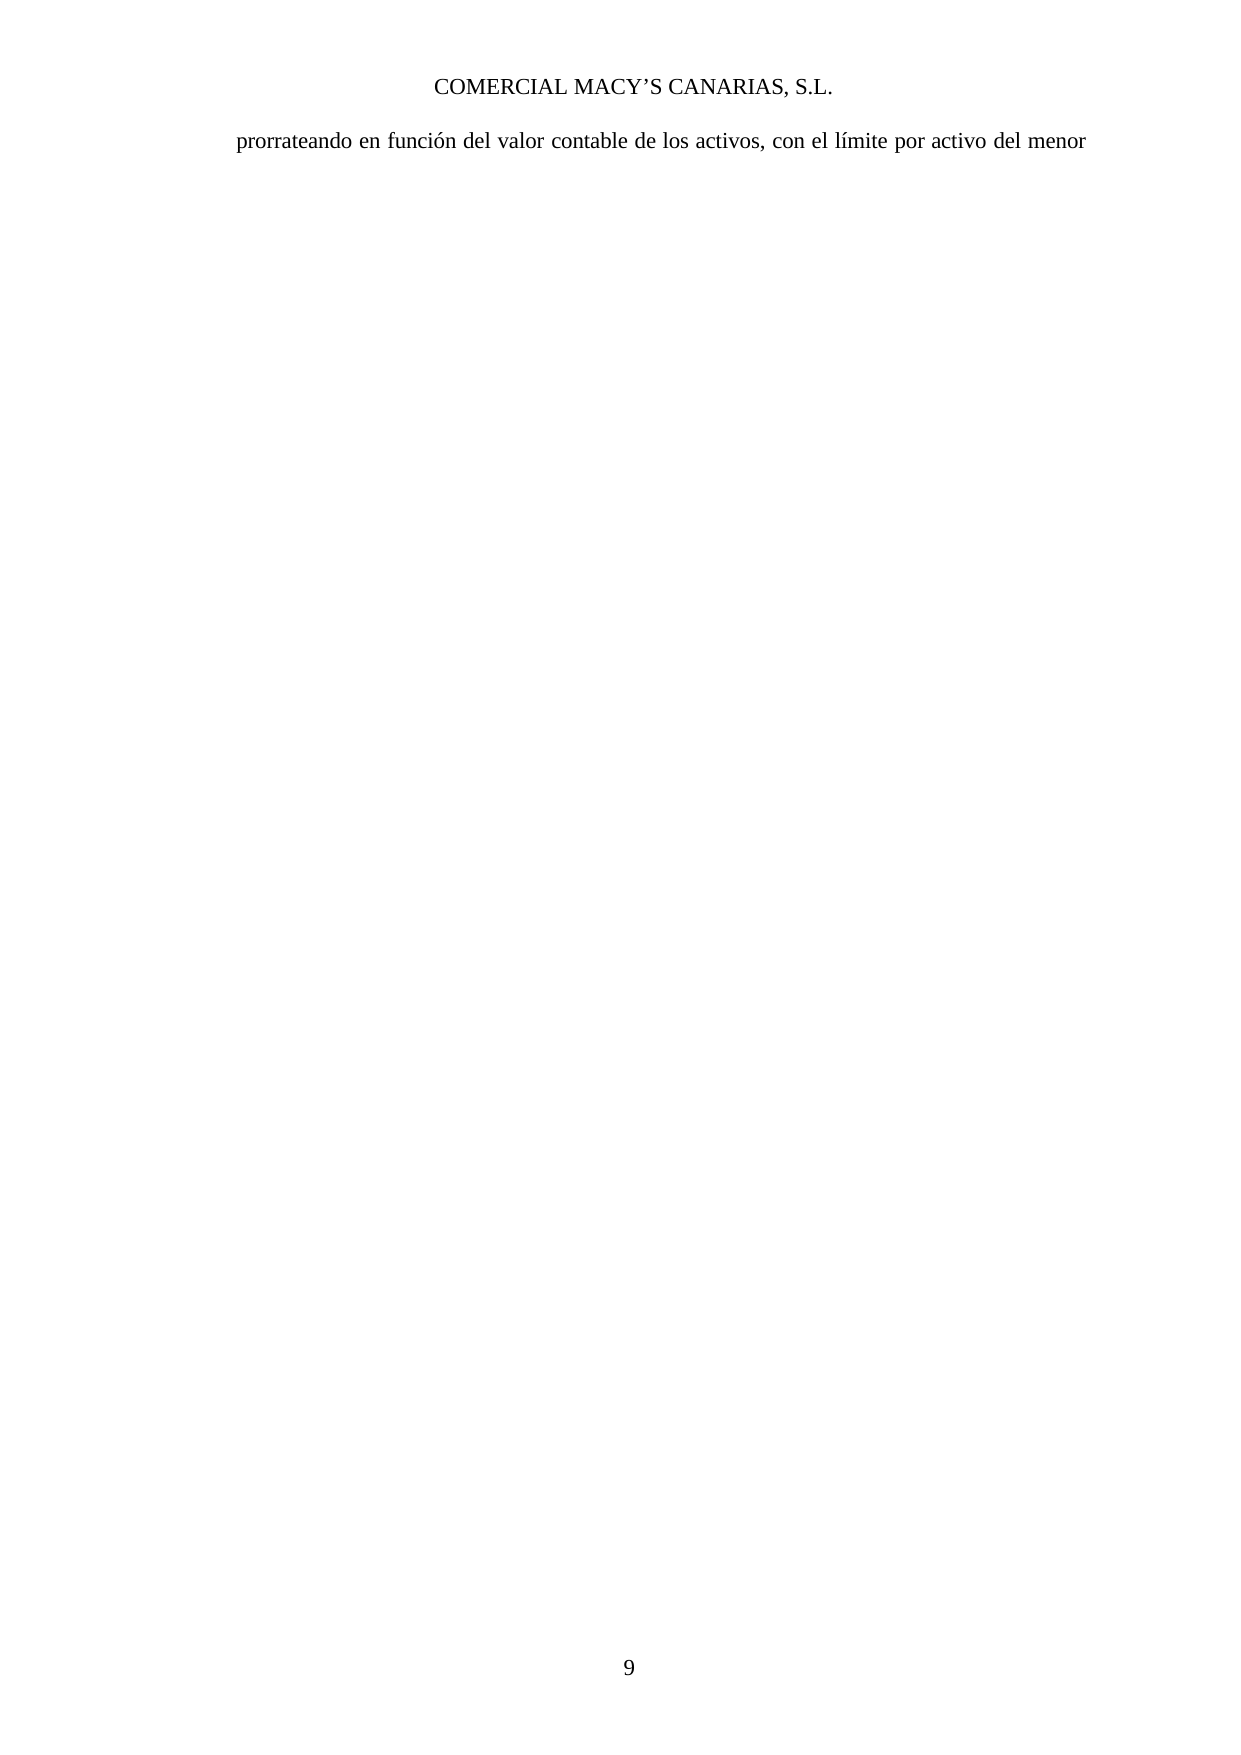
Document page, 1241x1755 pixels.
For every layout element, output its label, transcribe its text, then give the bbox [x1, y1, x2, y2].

text prorrateando en función del valor contable de los activos, con el límite por activo del menor [207, 127, 1093, 154]
